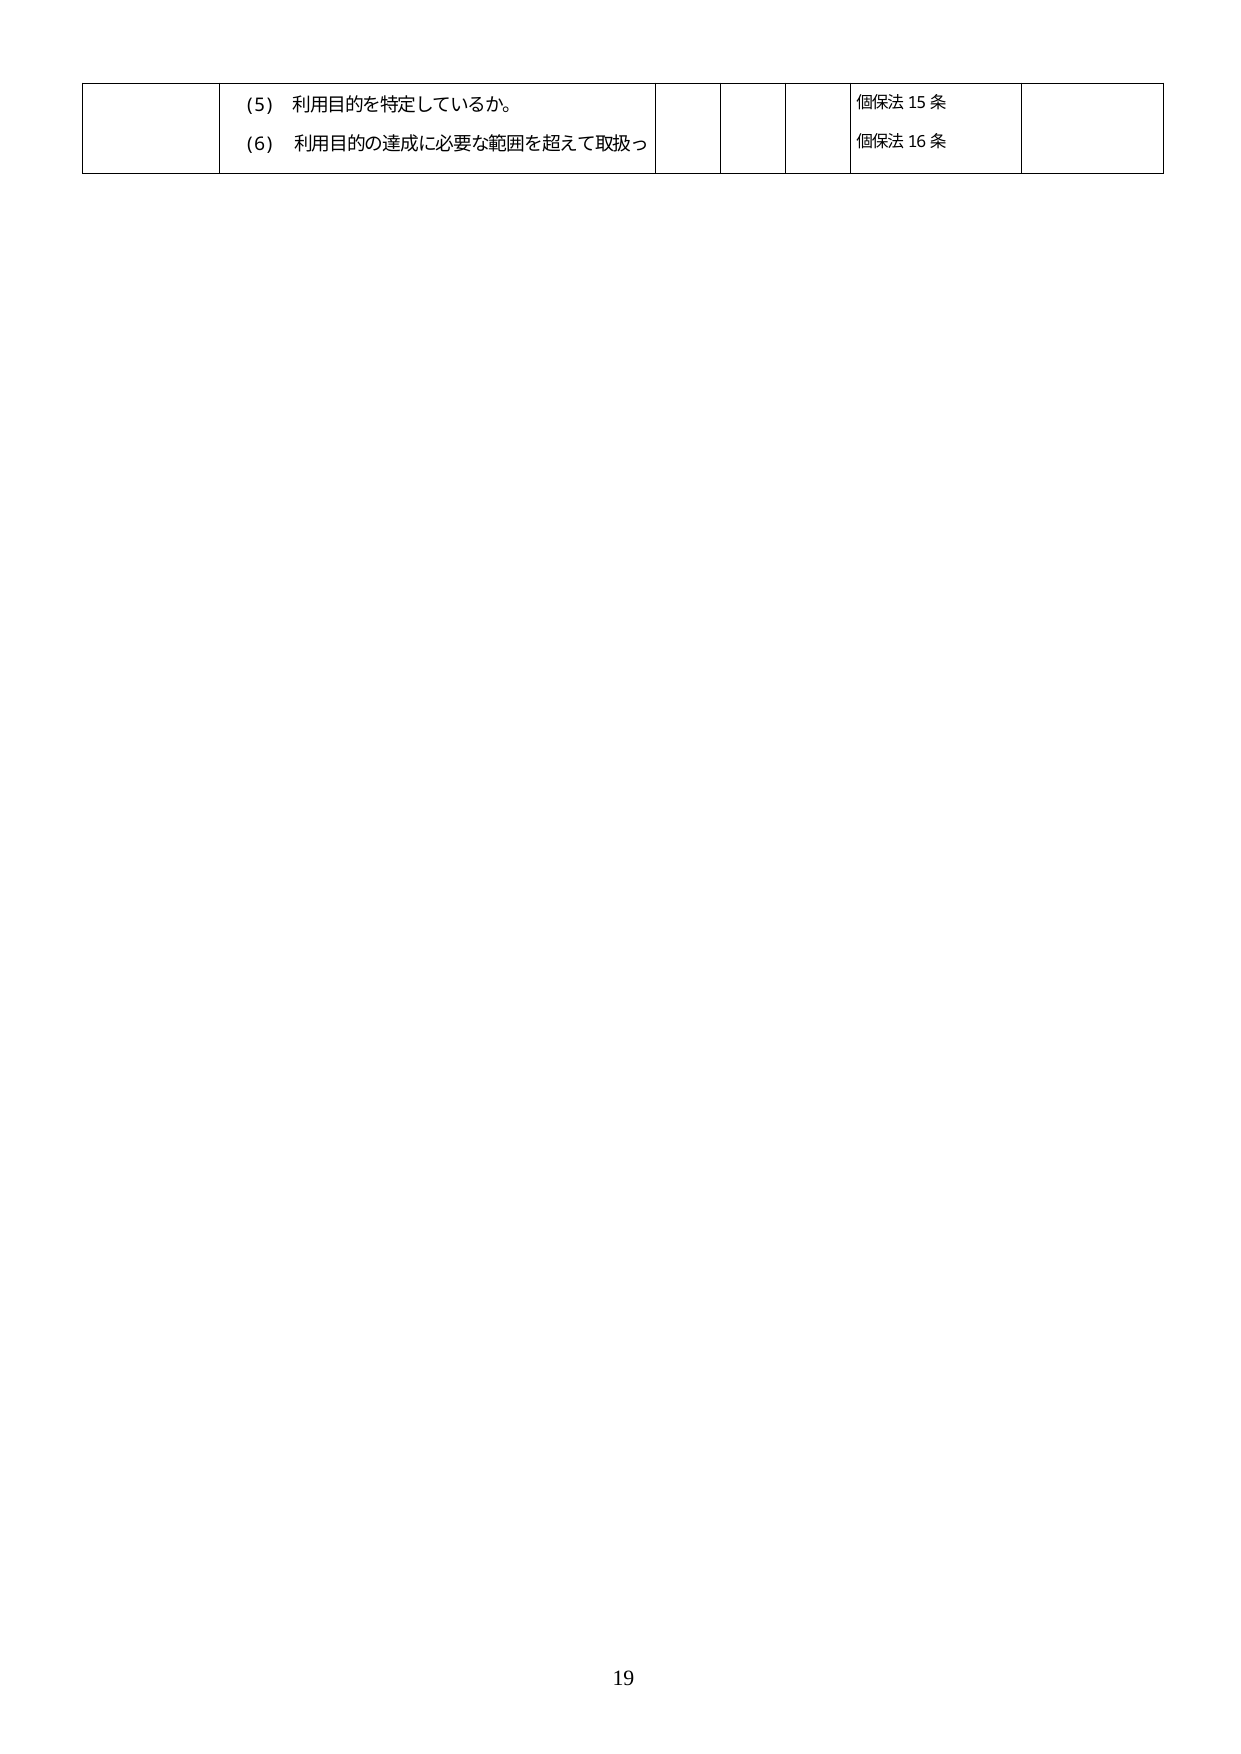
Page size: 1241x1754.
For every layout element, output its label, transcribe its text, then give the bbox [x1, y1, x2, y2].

table_cell [786, 84, 850, 173]
table_cell [1022, 84, 1163, 173]
table_cell [656, 84, 720, 173]
table_cell 個保法15条 個保法16条 [851, 84, 1021, 173]
table_cell (5) 利用目的を特定しているか。 (6) 利用目的の達成に必要な範囲を超えて取扱っ [220, 84, 655, 173]
table_cell [721, 84, 785, 173]
table_cell [83, 84, 219, 173]
